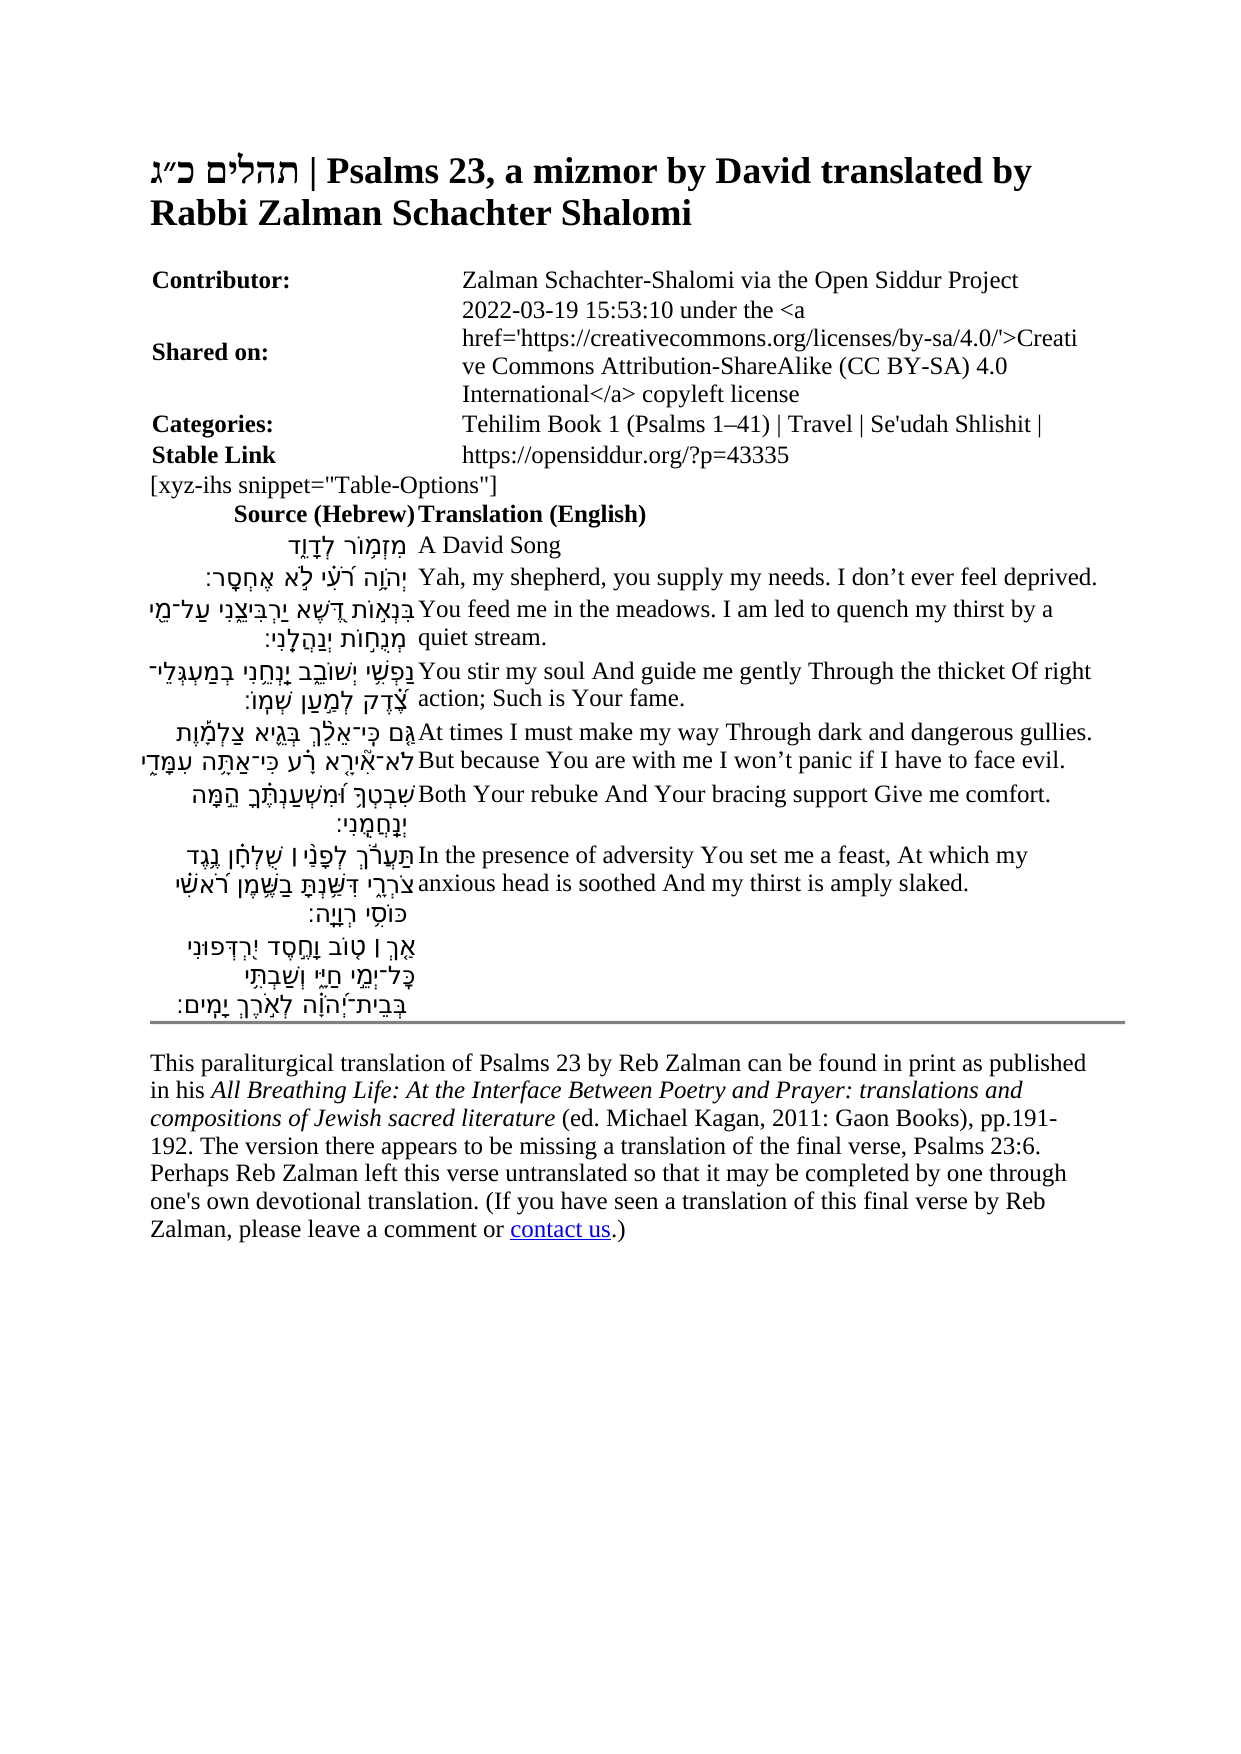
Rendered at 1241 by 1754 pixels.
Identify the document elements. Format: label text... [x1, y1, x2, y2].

table_cell Shared on: [150, 295, 460, 409]
table_header Contributor: [150, 264, 460, 295]
table_header Translation (English) [416, 499, 1105, 529]
text This paraliturgical translation of Psalms 23 by Reb Zalman can be found in print as published in his All Breathing Life: At the Interface Between Poetry and Prayer: translations and compositions of Jewish sacred literature (ed. Michael Kagan, 2011: Gaon Books), pp.191-192. The version there appears to be missing a translation of the final verse, Psalms 23:6. Perhaps Reb Zalman left this verse untranslated so that it may be completed by one through one's own devotional translation. (If you have seen a translation of this final verse by Reb Zalman, please leave a comment or contact us.) [150, 1049, 1090, 1243]
table_cell Tehilim Book 1 (Psalms 1–41) | Travel | Se'udah Shlishit | [460, 409, 1090, 440]
table_cell Categories: [150, 409, 460, 440]
table_cell Yah, my shepherd, you supply my needs. I don’t ever feel deprived. [416, 562, 1105, 594]
table_cell [416, 930, 1105, 1020]
table_cell אַ֤ךְ ׀ ט֤וֹב וָחֶ֣סֶד יִ֭רְדְּפוּנִי כׇּל־יְמֵ֣י חַיָּ֑י וְשַׁבְתִּ֥י בְּבֵית־יְ֝הֹוָ֗ה לְאֹ֣רֶךְ יָמִֽים׃ [135, 930, 416, 1021]
table_header Zalman Schachter-Shalomi via the Open Siddur Project [460, 264, 1090, 295]
table_cell https://opensiddur.org/?p=43335 [460, 440, 1090, 471]
table_cell You feed me in the meadows. I am led to quench my thirst by a quiet stream. [416, 594, 1105, 655]
table_cell Both Your rebuke And Your bracing support Give me comfort. [416, 778, 1105, 840]
table_cell תַּעֲרֹ֬ךְ לְפָנַ֨י ׀ שֻׁלְחָ֗ן נֶ֥גֶד צֹרְרָ֑י דִּשַּׁ֥נְתָּ בַשֶּׁ֥מֶן רֹ֝אשִׁ֗י כּוֹסִ֥י רְוָיָֽה׃ [135, 840, 416, 930]
table_cell You stir my soul And guide me gently Through the thicket Of right action; Such is Your fame. [416, 655, 1105, 717]
text [xyz-ihs snippet="Table-Options"] [150, 471, 1090, 498]
subtitle תהלים כ״ג | Psalms 23, a mizmor by David translated by Rabbi Zalman Schachter Shalomi [150, 150, 1090, 233]
table_cell A David Song [416, 529, 1105, 562]
table_cell In the presence of adversity You set me a feast, At which my anxious head is soothed And my thirst is amply slaked. [416, 840, 1105, 930]
table_cell שִׁבְטְךָ֥ וּ֝מִשְׁעַנְתֶּ֗ךָ הֵ֣מָּה יְנַֽחֲמֻֽנִי׃ [135, 778, 416, 840]
table_cell נַפְשִׁ֥י יְשׁוֹבֵ֑ב יַֽנְחֵ֥נִי בְמַעְגְּלֵי־ צֶ֝֗דֶק לְמַ֣עַן שְׁמֽוֹ׃ [135, 655, 416, 717]
table_cell בִּנְא֣וֹת דֶּ֭שֶׁא יַרְבִּיצֵ֑נִי עַל־מֵ֖י מְנֻח֣וֹת יְנַהֲלֵֽנִי׃ [135, 594, 416, 655]
table_cell At times I must make my way Through dark and dangerous gullies. But because You are with me I won’t panic if I have to face evil. [416, 717, 1105, 778]
table_cell יְהֹוָ֥ה רֹ֝עִ֗י לֹ֣א אֶחְסָֽר׃ [135, 562, 416, 594]
table_cell Stable Link [150, 440, 460, 471]
table_cell 2022-03-19 15:53:10 under the <a href='https://creativecommons.org/licenses/by-sa/4.0/'>Creative Commons Attribution-ShareAlike (CC BY-SA) 4.0 International</a> copyleft license [460, 295, 1090, 409]
table_header Source (Hebrew) [135, 499, 416, 529]
table_cell גַּ֤ם כִּֽי־אֵלֵ֨ךְ בְּגֵ֪יא צַלְמָ֡וֶת לֹא־אִ֘ירָ֤א רָ֗ע כִּי־אַתָּ֥ה עִמָּדִ֑י [135, 717, 416, 778]
table_cell מִזְמ֥וֹר לְדָוִ֑ד [135, 529, 416, 562]
